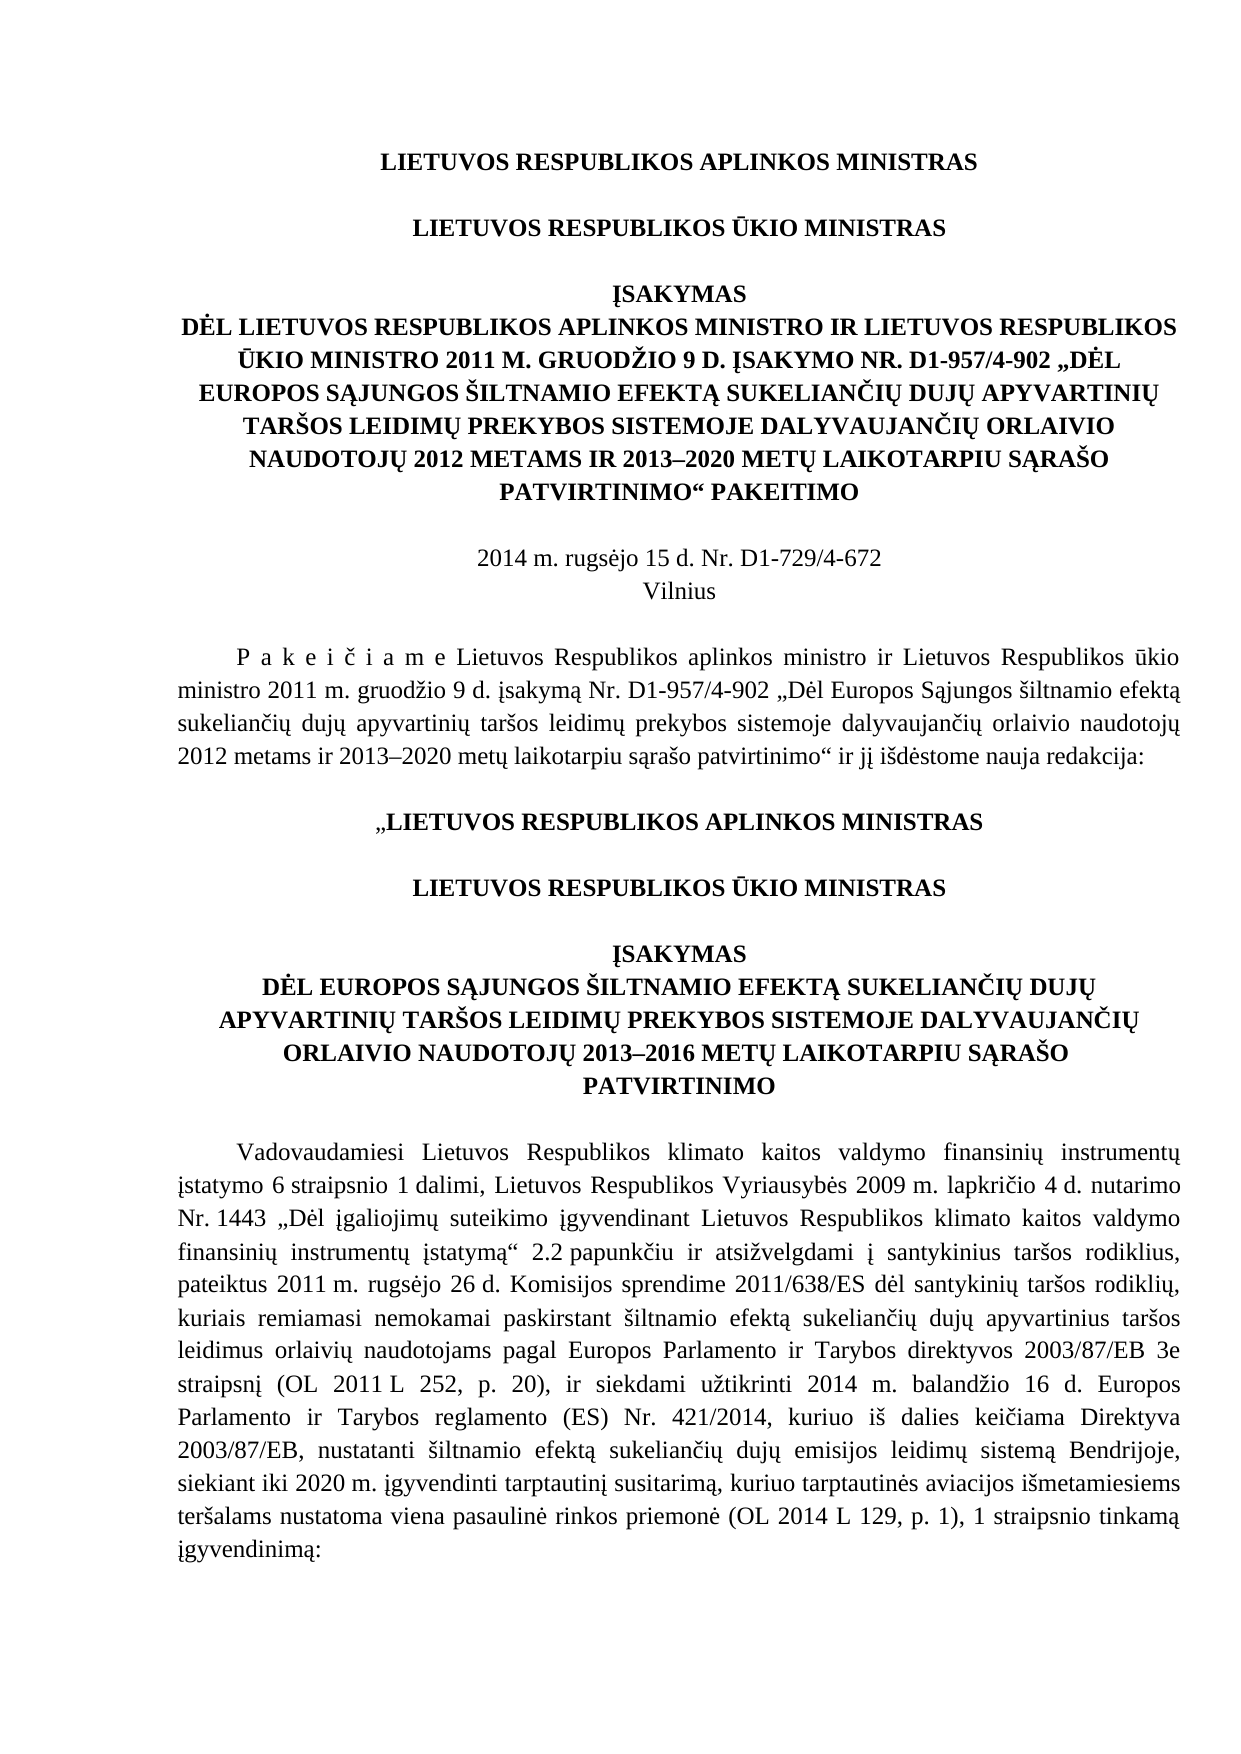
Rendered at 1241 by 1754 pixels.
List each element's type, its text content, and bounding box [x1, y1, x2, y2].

text ĮSAKYMAS [177, 939, 1181, 968]
text PATVIRTINIMO [177, 1071, 1181, 1100]
text P a k e i č i a m e Lietuvos Respublikos aplinkos ministro ir Lietuvos Respublikos ūkio ministro 2011 m. gruodžio 9 d. įsakymą Nr. D1-957/4-902 „Dėl Europos Sąjungos šiltnamio efektą sukeliančių dujų apyvartinių taršos leidimų prekybos sistemoje dalyvaujančių orlaivio naudotojų 2012 metams ir 2013–2020 metų laikotarpiu sąrašo patvirtinimo“ ir jį išdėstome nauja redakcija: [177, 642, 1181, 770]
text LIETUVOS RESPUBLIKOS ŪKIO MINISTRAS [177, 873, 1181, 902]
text LIETUVOS RESPUBLIKOS ŪKIO MINISTRAS [177, 213, 1181, 242]
text LIETUVOS RESPUBLIKOS APLINKOS MINISTRAS [177, 147, 1181, 176]
text 2014 m. rugsėjo 15 d. Nr. D1-729/4-672 [177, 543, 1181, 572]
text ĮSAKYMAS [177, 279, 1181, 308]
text DĖL EUROPOS SĄJUNGOS ŠILTNAMIO EFEKTĄ SUKELIANČIŲ DUJŲ APYVARTINIŲ TARŠOS LEIDIMŲ PREKYBOS SISTEMOJE DALYVAUJANČIŲ ORLAIVIO NAUDOTOJŲ 2013–2016 METŲ LAIKOTARPIU SĄRAŠO [177, 972, 1181, 1067]
text „LIETUVOS RESPUBLIKOS APLINKOS MINISTRAS [177, 807, 1181, 836]
text Vilnius [177, 576, 1181, 605]
text Vadovaudamiesi Lietuvos Respublikos klimato kaitos valdymo finansinių instrumentų įstatymo 6 straipsnio 1 dalimi, Lietuvos Respublikos Vyriausybės 2009 m. lapkričio 4 d. nutarimo Nr. 1443 „Dėl įgaliojimų suteikimo įgyvendinant Lietuvos Respublikos klimato kaitos valdymo finansinių instrumentų įstatymą“ 2.2 papunkčiu ir atsižvelgdami į santykinius taršos rodiklius, pateiktus 2011 m. rugsėjo 26 d. Komisijos sprendime 2011/638/ES dėl santykinių taršos rodiklių, kuriais remiamasi nemokamai paskirstant šiltnamio efektą sukeliančių dujų apyvartinius taršos leidimus orlaivių naudotojams pagal Europos Parlamento ir Tarybos direktyvos 2003/87/EB 3e straipsnį (OL 2011 L 252, p. 20), ir siekdami užtikrinti 2014 m. balandžio 16 d. Europos Parlamento ir Tarybos reglamento (ES) Nr. 421/2014, kuriuo iš dalies keičiama Direktyva 2003/87/EB, nustatanti šiltnamio efektą sukeliančių dujų emisijos leidimų sistemą Bendrijoje, siekiant iki 2020 m. įgyvendinti tarptautinį susitarimą, kuriuo tarptautinės aviacijos išmetamiesiems teršalams nustatoma viena pasaulinė rinkos priemonė (OL 2014 L 129, p. 1), 1 straipsnio tinkamą įgyvendinimą: [177, 1137, 1181, 1562]
text [974, 86, 1170, 136]
text DĖL LIETUVOS RESPUBLIKOS APLINKOS MINISTRO IR LIETUVOS RESPUBLIKOS ŪKIO MINISTRO 2011 M. GRUODŽIO 9 D. ĮSAKYMO NR. D1-957/4-902 „DĖL EUROPOS SĄJUNGOS ŠILTNAMIO EFEKTĄ SUKELIANČIŲ DUJŲ APYVARTINIŲ TARŠOS LEIDIMŲ PREKYBOS SISTEMOJE DALYVAUJANČIŲ ORLAIVIO NAUDOTOJŲ 2012 METAMS IR 2013–2020 METŲ LAIKOTARPIU SĄRAŠO PATVIRTINIMO“ PAKEITIMO [177, 312, 1181, 506]
